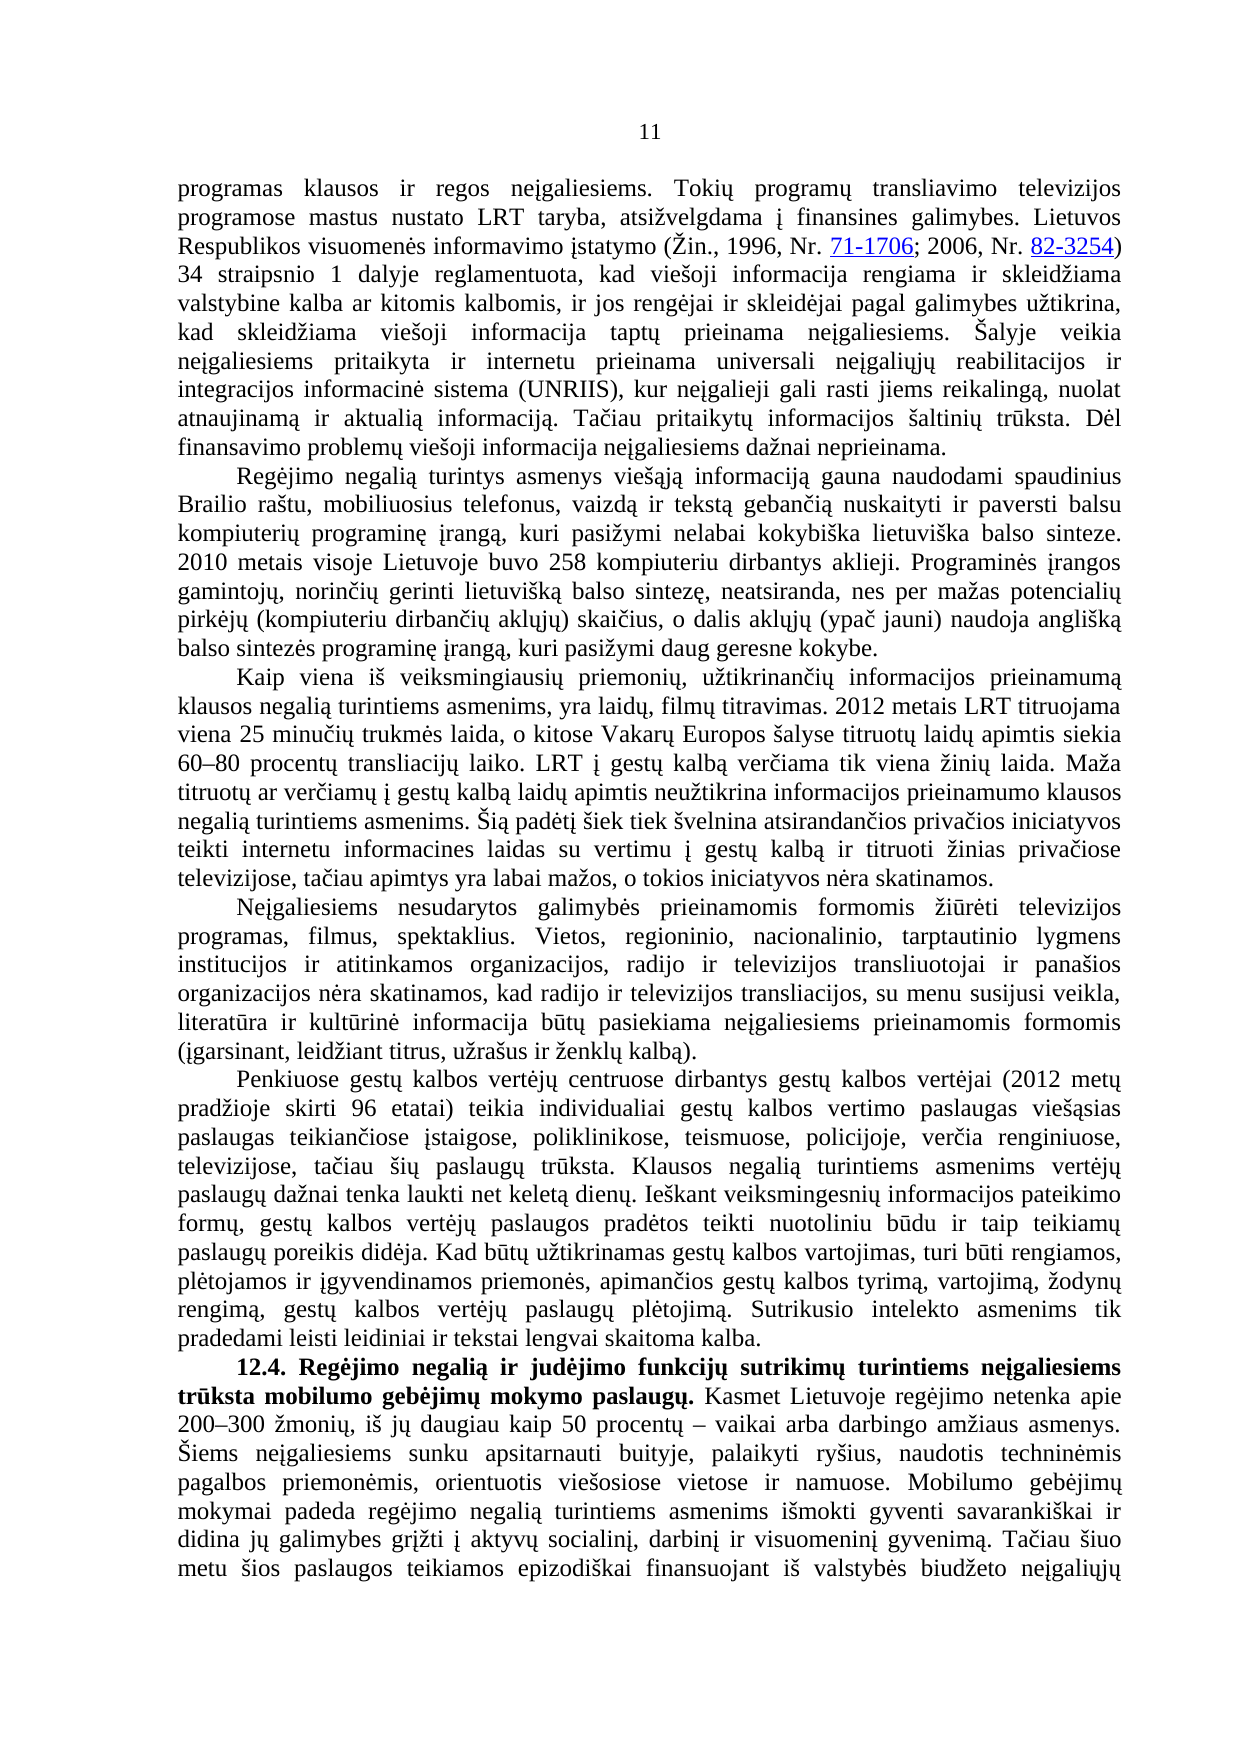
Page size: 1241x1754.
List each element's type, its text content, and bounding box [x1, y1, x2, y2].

text 12.4. Regėjimo negalią ir judėjimo funkcijų sutrikimų turintiems neįgaliesiems trūksta mobilumo gebėjimų mokymo paslaugų. Kasmet Lietuvoje regėjimo netenka apie 200–300 žmonių, iš jų daugiau kaip 50 procentų – vaikai arba darbingo amžiaus asmenys. Šiems neįgaliesiems sunku apsitarnauti buityje, palaikyti ryšius, naudotis techninėmis pagalbos priemonėmis, orientuotis viešosiose vietose ir namuose. Mobilumo gebėjimų mokymai padeda regėjimo negalią turintiems asmenims išmokti gyventi savarankiškai ir didina jų galimybes grįžti į aktyvų socialinį, darbinį ir visuomeninį gyvenimą. Tačiau šiuo metu šios paslaugos teikiamos epizodiškai finansuojant iš valstybės biudžeto neįgaliųjų [177, 1352, 1122, 1582]
text Kaip viena iš veiksmingiausių priemonių, užtikrinančių informacijos prieinamumą klausos negalią turintiems asmenims, yra laidų, filmų titravimas. 2012 metais LRT titruojama viena 25 minučių trukmės laida, o kitose Vakarų Europos šalyse titruotų laidų apimtis siekia 60–80 procentų transliacijų laiko. LRT į gestų kalbą verčiama tik viena žinių laida. Maža titruotų ar verčiamų į gestų kalbą laidų apimtis neužtikrina informacijos prieinamumo klausos negalią turintiems asmenims. Šią padėtį šiek tiek švelnina atsirandančios privačios iniciatyvos teikti internetu informacines laidas su vertimu į gestų kalbą ir titruoti žinias privačiose televizijose, tačiau apimtys yra labai mažos, o tokios iniciatyvos nėra skatinamos. [177, 662, 1122, 892]
text Penkiuose gestų kalbos vertėjų centruose dirbantys gestų kalbos vertėjai (2012 metų pradžioje skirti 96 etatai) teikia individualiai gestų kalbos vertimo paslaugas viešąsias paslaugas teikiančiose įstaigose, poliklinikose, teismuose, policijoje, verčia renginiuose, televizijose, tačiau šių paslaugų trūksta. Klausos negalią turintiems asmenims vertėjų paslaugų dažnai tenka laukti net keletą dienų. Ieškant veiksmingesnių informacijos pateikimo formų, gestų kalbos vertėjų paslaugos pradėtos teikti nuotoliniu būdu ir taip teikiamų paslaugų poreikis didėja. Kad būtų užtikrinamas gestų kalbos vartojimas, turi būti rengiamos, plėtojamos ir įgyvendinamos priemonės, apimančios gestų kalbos tyrimą, vartojimą, žodynų rengimą, gestų kalbos vertėjų paslaugų plėtojimą. Sutrikusio intelekto asmenims tik pradedami leisti leidiniai ir tekstai lengvai skaitoma kalba. [177, 1064, 1122, 1352]
text Neįgaliesiems nesudarytos galimybės prieinamomis formomis žiūrėti televizijos programas, filmus, spektaklius. Vietos, regioninio, nacionalinio, tarptautinio lygmens institucijos ir atitinkamos organizacijos, radijo ir televizijos transliuotojai ir panašios organizacijos nėra skatinamos, kad radijo ir televizijos transliacijos, su menu susijusi veikla, literatūra ir kultūrinė informacija būtų pasiekiama neįgaliesiems prieinamomis formomis (įgarsinant, leidžiant titrus, užrašus ir ženklų kalbą). [177, 892, 1122, 1064]
text Regėjimo negalią turintys asmenys viešąją informaciją gauna naudodami spaudinius Brailio raštu, mobiliuosius telefonus, vaizdą ir tekstą gebančią nuskaityti ir paversti balsu kompiuterių programinę įrangą, kuri pasižymi nelabai kokybiška lietuviška balso sinteze. 2010 metais visoje Lietuvoje buvo 258 kompiuteriu dirbantys aklieji. Programinės įrangos gamintojų, norinčių gerinti lietuvišką balso sintezę, neatsiranda, nes per mažas potencialių pirkėjų (kompiuteriu dirbančių aklųjų) skaičius, o dalis aklųjų (ypač jauni) naudoja anglišką balso sintezės programinę įrangą, kuri pasižymi daug geresne kokybe. [177, 461, 1122, 662]
text programas klausos ir regos neįgaliesiems. Tokių programų transliavimo televizijos programose mastus nustato LRT taryba, atsižvelgdama į finansines galimybes. Lietuvos Respublikos visuomenės informavimo įstatymo (Žin., 1996, Nr. 71-1706; 2006, Nr. 82-3254) 34 straipsnio 1 dalyje reglamentuota, kad viešoji informacija rengiama ir skleidžiama valstybine kalba ar kitomis kalbomis, ir jos rengėjai ir skleidėjai pagal galimybes užtikrina, kad skleidžiama viešoji informacija taptų prieinama neįgaliesiems. Šalyje veikia neįgaliesiems pritaikyta ir internetu prieinama universali neįgaliųjų reabilitacijos ir integracijos informacinė sistema (UNRIIS), kur neįgalieji gali rasti jiems reikalingą, nuolat atnaujinamą ir aktualią informaciją. Tačiau pritaikytų informacijos šaltinių trūksta. Dėl finansavimo problemų viešoji informacija neįgaliesiems dažnai neprieinama. [177, 173, 1122, 461]
